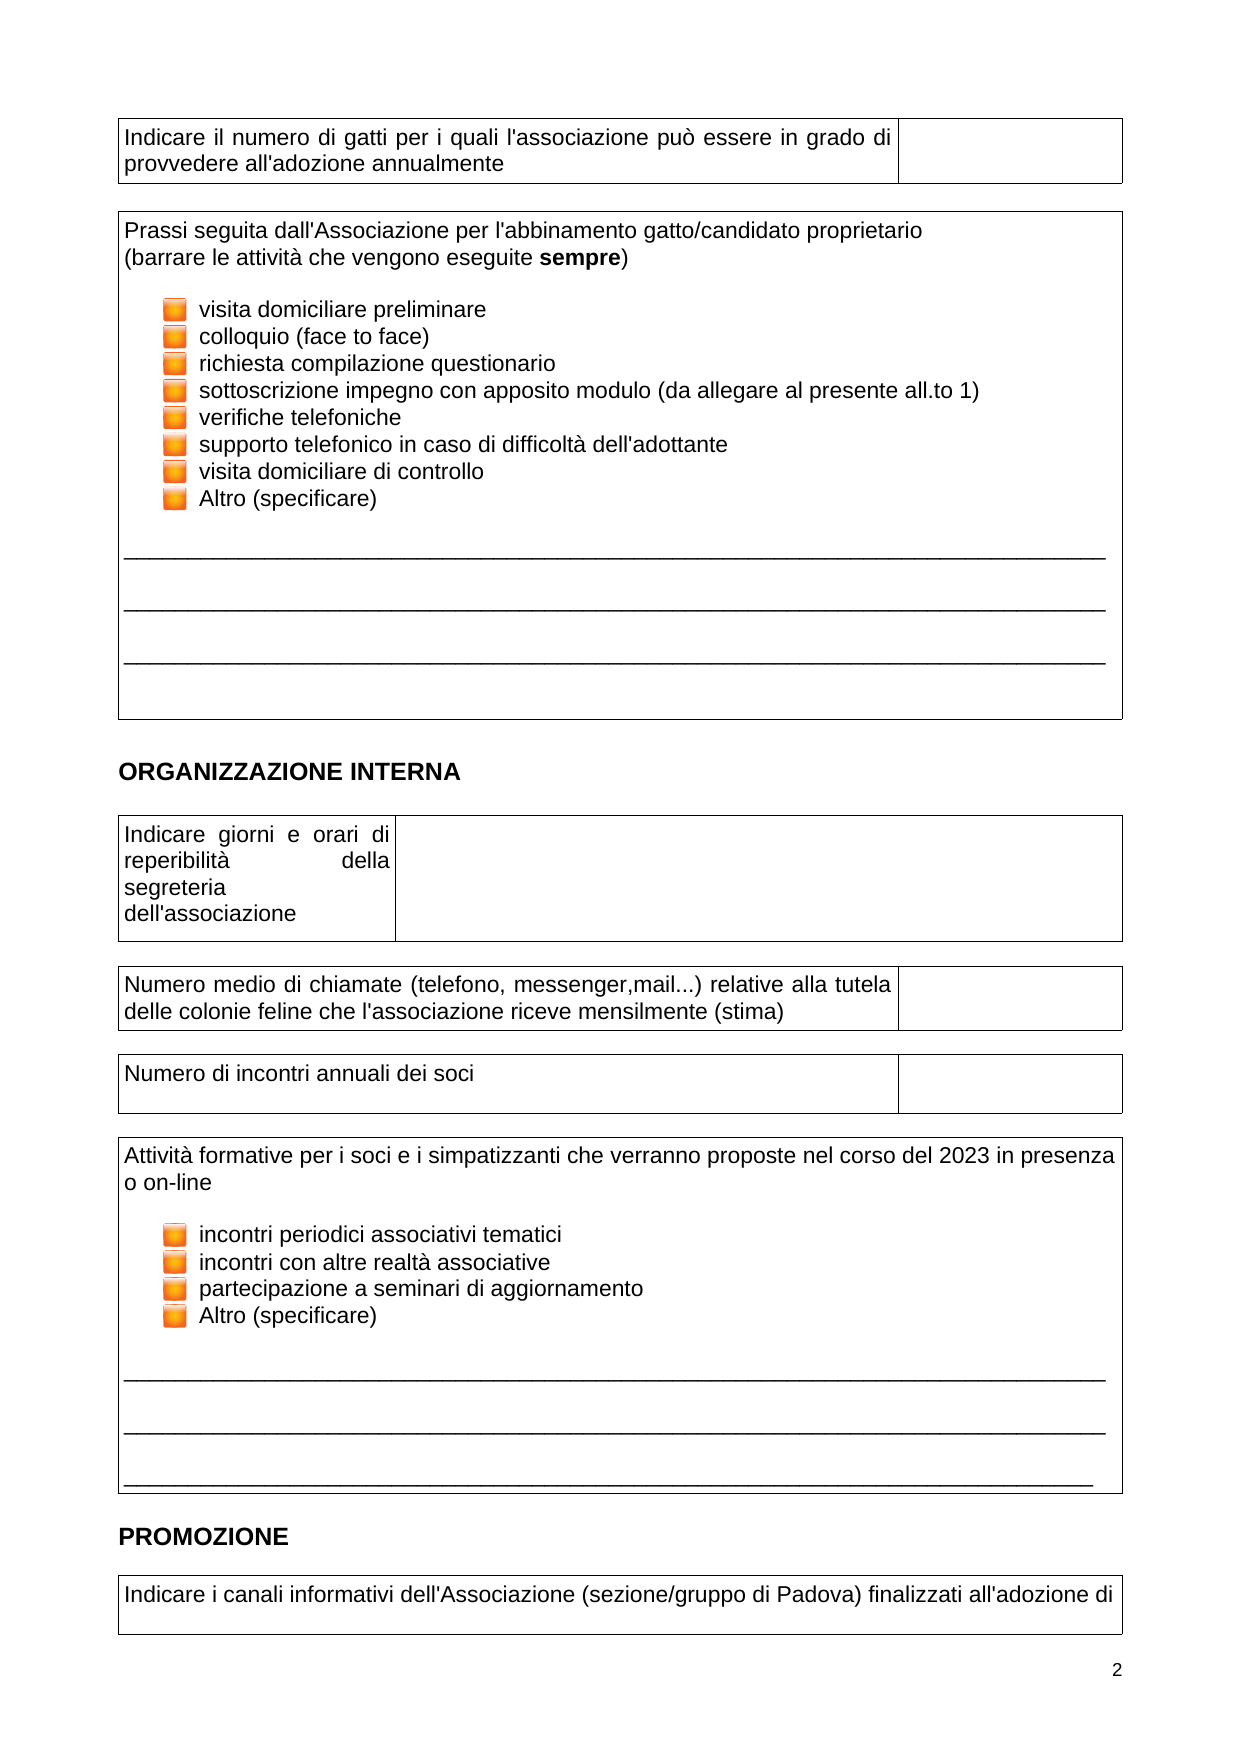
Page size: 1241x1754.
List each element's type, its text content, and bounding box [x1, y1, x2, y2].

table_header Indicare il numero di gatti per i quali l'associazione può essere in grado di provvedere all'adozione annualmente [119, 119, 898, 182]
table_header Indicare i canali informativi dell'Associazione (sezione/gruppo di Padova) finalizzati all'adozione di [119, 1576, 1122, 1633]
table_header Indicare giorni e orari di reperibilità della segreteria dell'associazione [119, 816, 395, 941]
text PROMOZIONE [118, 1522, 1122, 1551]
table_header [899, 967, 1122, 1030]
table_header Numero medio di chiamate (telefono, messenger,mail...) relative alla tutela delle colonie feline che l'associazione riceve mensilmente (stima) [119, 967, 898, 1030]
table_header [899, 1055, 1122, 1112]
table_header [396, 816, 1122, 941]
table_header Attività formative per i soci e i simpatizzanti che verranno proposte nel corso del 2023 in presenza o on-line incontri periodici associativi tematici incontri con altre realtà associative partecipazione a seminari di aggiornamento Altro (specificare) _____________________________________________________________________________ _____________________________________________________________________________ ____________________________________________________________________________ [119, 1138, 1122, 1493]
table_header Prassi seguita dall'Associazione per l'abbinamento gatto/candidato proprietario (barrare le attività che vengono eseguite sempre) visita domiciliare preliminare colloquio (face to face) richiesta compilazione questionario sottoscrizione impegno con apposito modulo (da allegare al presente all.to 1) verifiche telefoniche supporto telefonico in caso di difficoltà dell'adottante visita domiciliare di controllo Altro (specificare) _____________________________________________________________________________ _____________________________________________________________________________ _____________________________________________________________________________ [119, 212, 1122, 719]
table_header [899, 119, 1122, 182]
text ORGANIZZAZIONE INTERNA [118, 757, 1122, 786]
table_header Numero di incontri annuali dei soci [119, 1055, 898, 1112]
